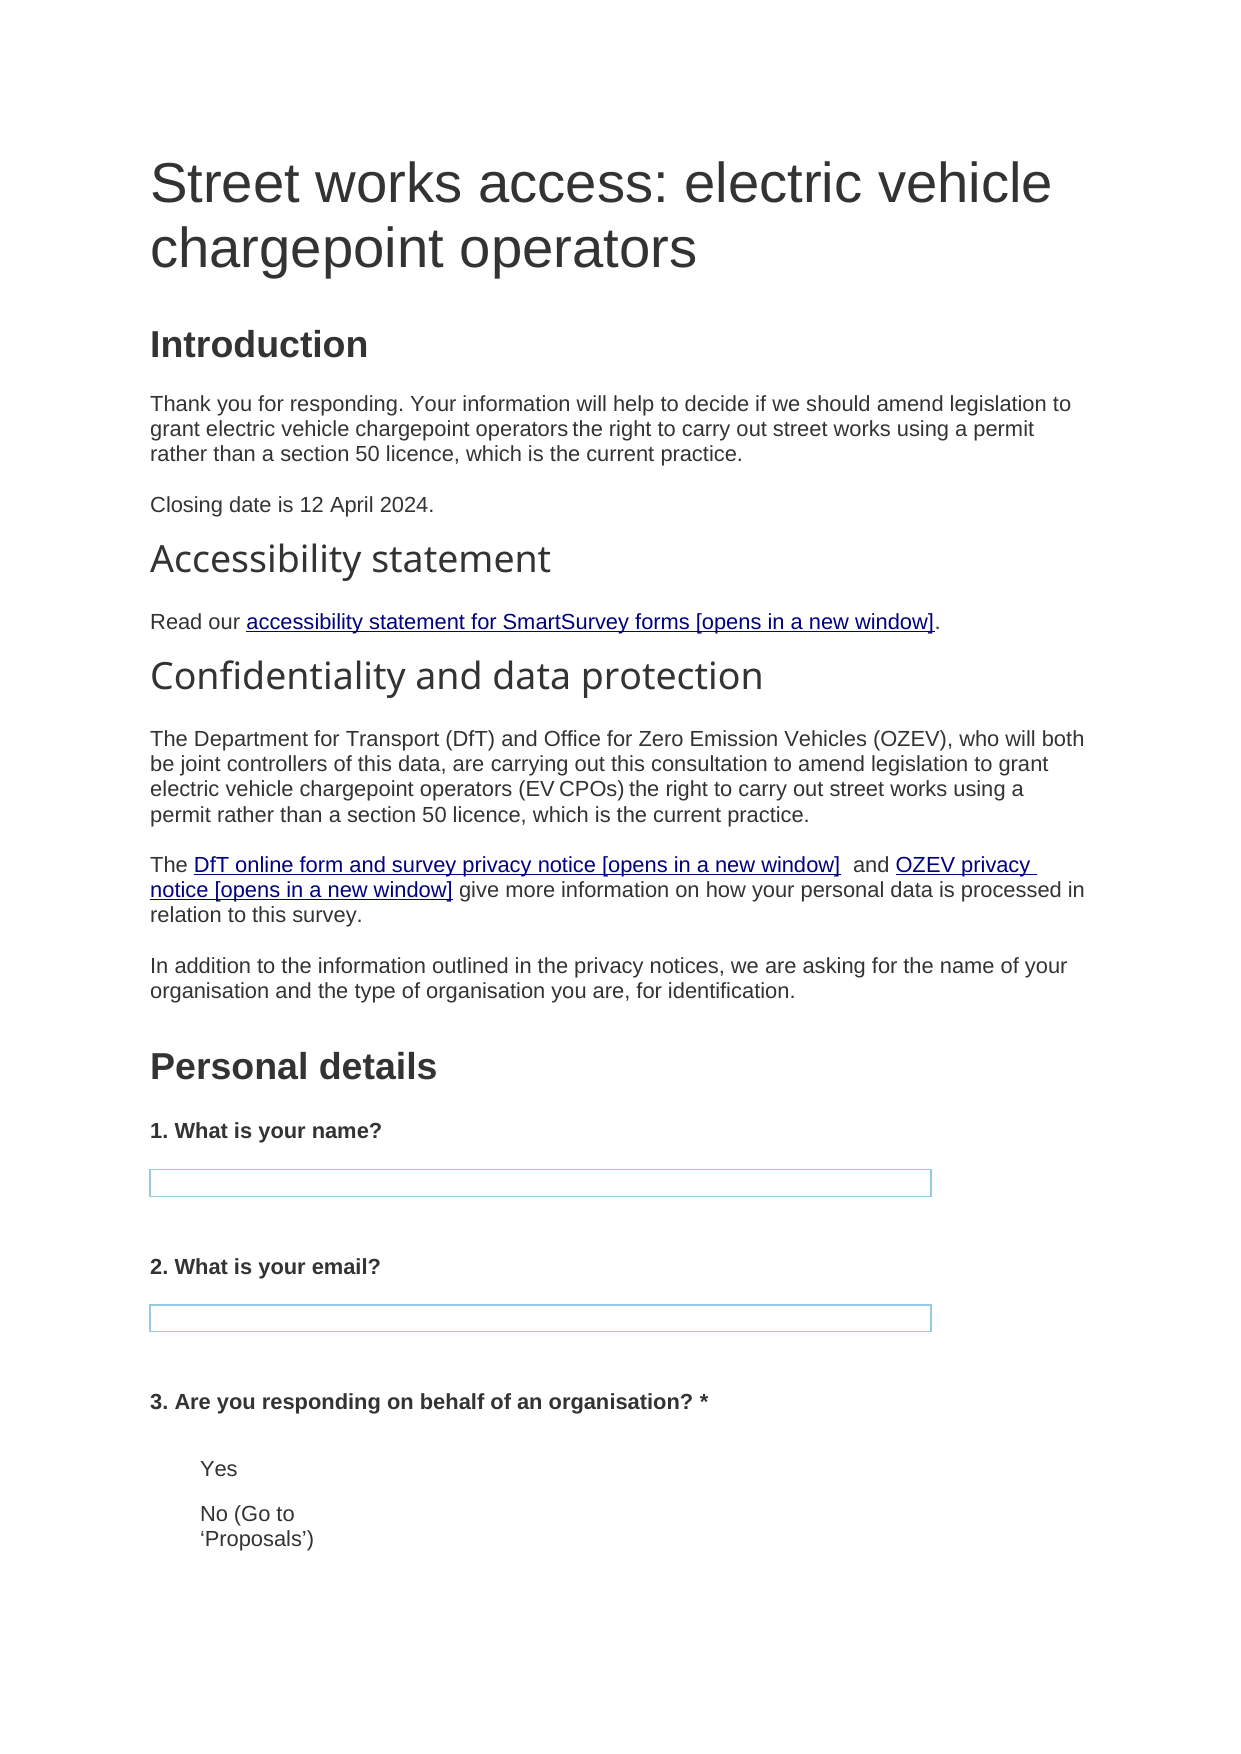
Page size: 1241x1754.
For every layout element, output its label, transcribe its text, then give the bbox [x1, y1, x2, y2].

table_header [151, 1170, 930, 1196]
text Personal details [150, 1044, 1090, 1087]
text Read our accessibility statement for SmartSurvey forms [opens in a new window]. [150, 583, 1090, 634]
subtitle Confidentiality and data protection [150, 649, 1090, 701]
table_header Yes [200, 1439, 415, 1497]
text Thank you for responding. Your information will help to decide if we should amend legislation to grant electric vehicle chargepoint operators the right to carry out street works using a permit rather than a section 50 licence, which is the current practice. Closing date is 12 April 2024. [150, 391, 1090, 517]
subtitle 3. Are you responding on behalf of an organisation? * [150, 1389, 1090, 1414]
table_cell [150, 1497, 200, 1555]
subtitle 1. What is your name? [150, 1118, 1090, 1143]
subtitle Accessibility statement [150, 532, 1090, 583]
text The Department for Transport (DfT) and Office for Zero Emission Vehicles (OZEV), who will both be joint controllers of this data, are carrying out this consultation to amend legislation to grant electric vehicle chargepoint operators (EV CPOs) the right to carry out street works using a permit rather than a section 50 licence, which is the current practice. The DfT online form and survey privacy notice [opens in a new window] and OZEV privacy notice [opens in a new window] give more information on how your personal data is processed in relation to this survey. In addition to the information outlined in the privacy notices, we are asking for the name of your organisation and the type of organisation you are, for identification. [150, 701, 1090, 1003]
subtitle Street works access: electric vehicle chargepoint operators [150, 150, 1090, 279]
subtitle 2. What is your email? [150, 1253, 1090, 1279]
text Introduction [150, 279, 1090, 366]
table_header [151, 1306, 930, 1331]
table_cell No (Go to ‘Proposals’) [200, 1497, 415, 1555]
table_header [150, 1439, 200, 1497]
